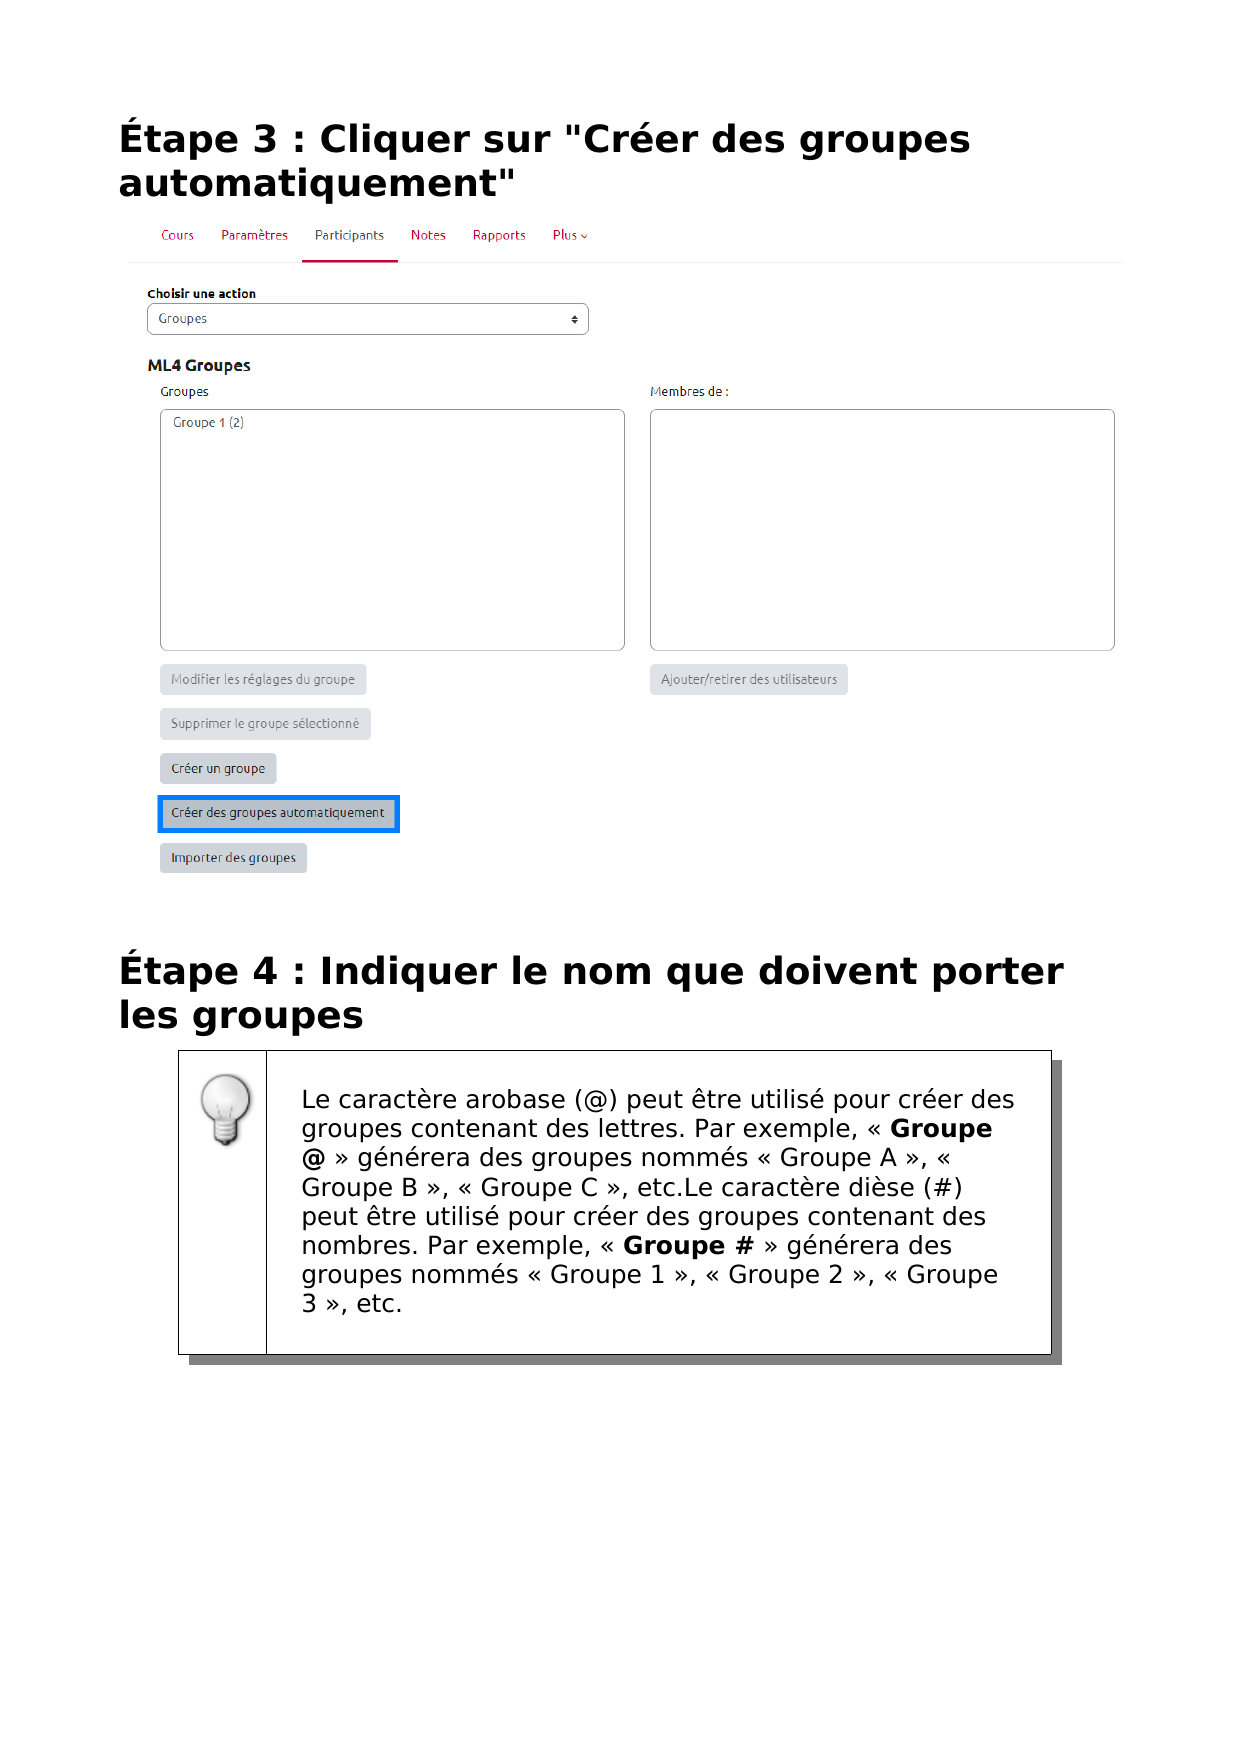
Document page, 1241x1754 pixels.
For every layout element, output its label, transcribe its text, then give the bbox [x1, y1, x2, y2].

table_header Le caractère arobase (@) peut être utilisé pour créer des groupes contenant des lettres. Par exemple, « Groupe @ » générera des groupes nommés « Groupe A », « Groupe B », « Groupe C », etc.Le caractère dièse (#) peut être utilisé pour créer des groupes contenant des nombres. Par exemple, « Groupe # » générera des groupes nommés « Groupe 1 », « Groupe 2 », « Groupe 3 », etc. [267, 1051, 1051, 1354]
table_header [179, 1051, 266, 1354]
subtitle Étape 3 : Cliquer sur "Créer des groupes automatiquement" [118, 118, 1122, 205]
picture [190, 1073, 266, 1149]
picture [118, 217, 1123, 884]
subtitle Étape 4 : Indiquer le nom que doivent porter les groupes [118, 950, 1122, 1037]
